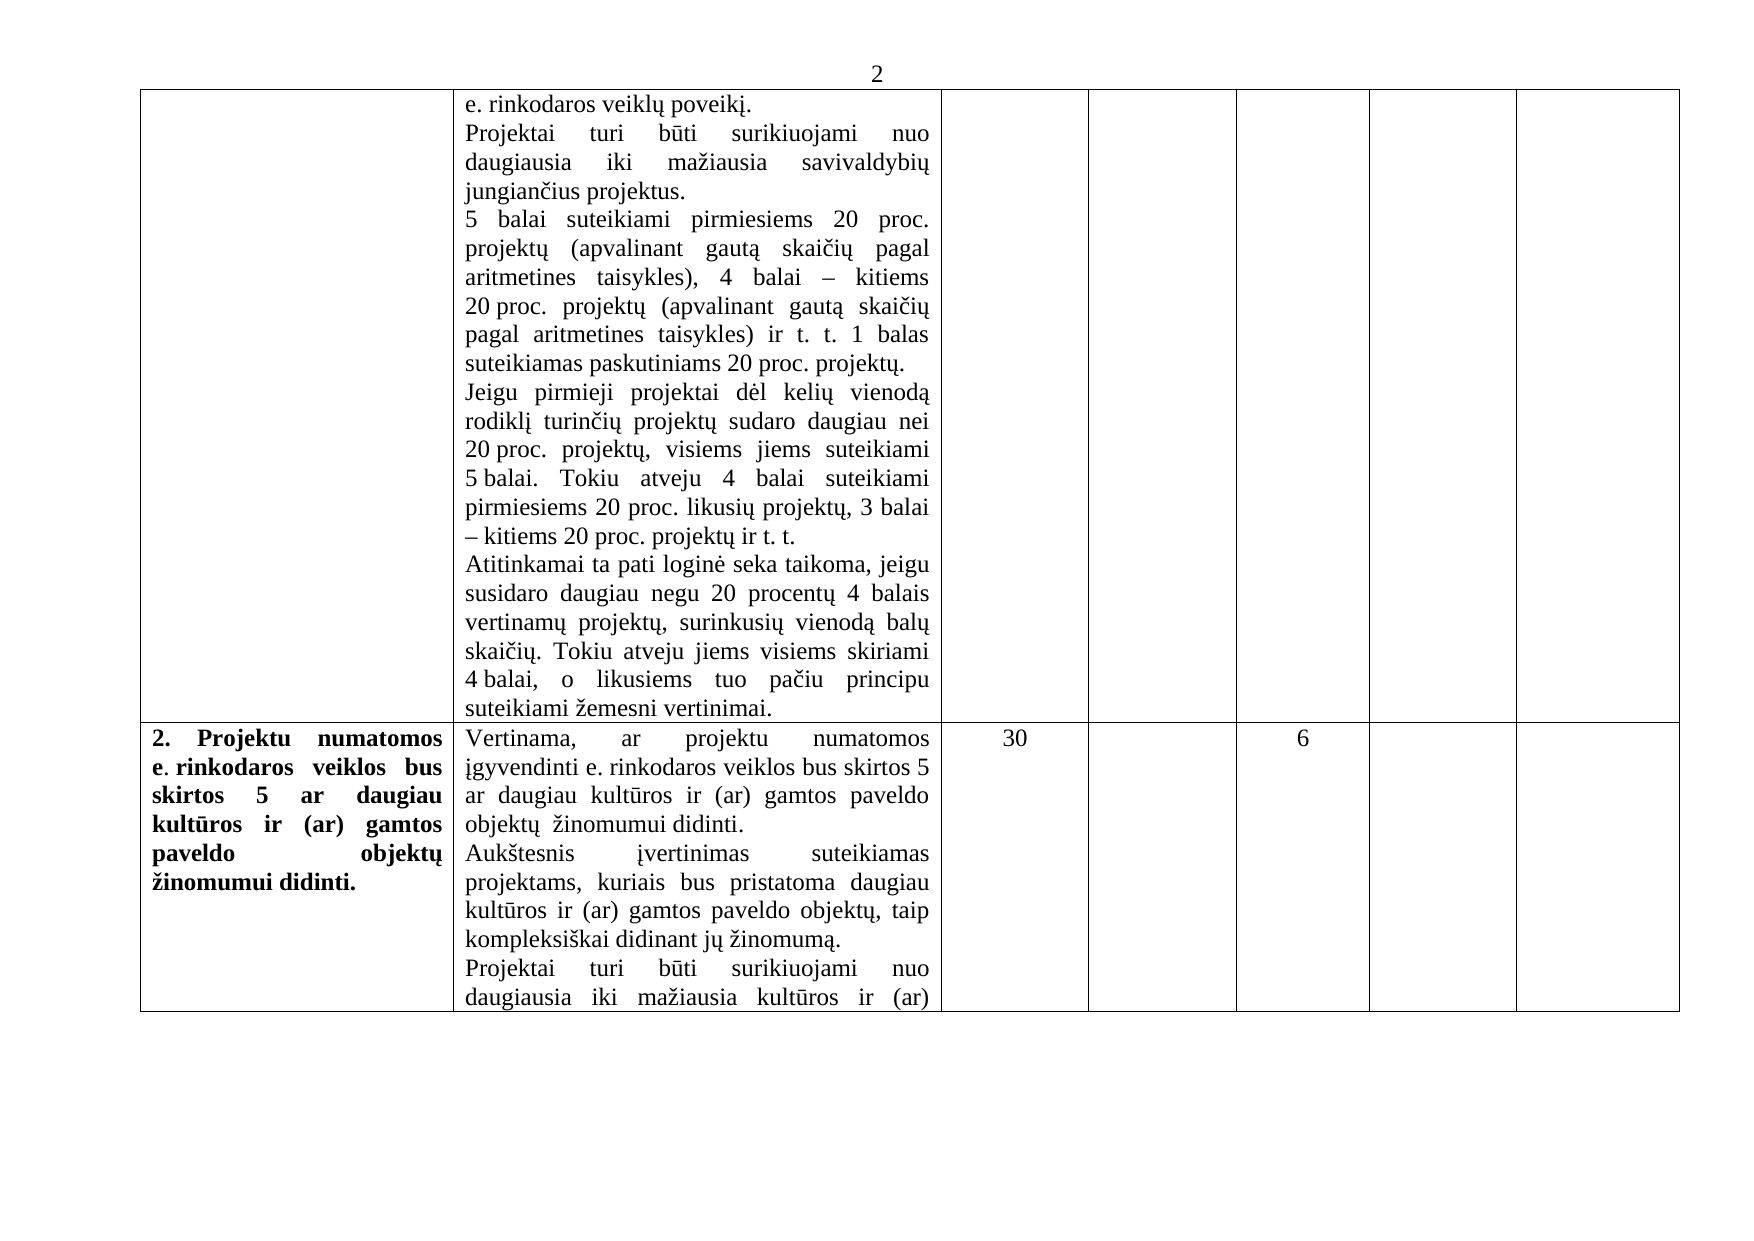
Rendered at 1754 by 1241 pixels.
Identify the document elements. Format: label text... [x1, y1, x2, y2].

table_cell [141, 90, 453, 722]
table_cell [1237, 90, 1369, 722]
table_cell Vertinama, ar projektu numatomos įgyvendinti e. rinkodaros veiklos bus skirtos 5 ar daugiau kultūros ir (ar) gamtos paveldo objektų žinomumui didinti. Aukštesnis įvertinimas suteikiamas projektams, kuriais bus pristatoma daugiau kultūros ir (ar) gamtos paveldo objektų, taip kompleksiškai didinant jų žinomumą. Projektai turi būti surikiuojami nuo daugiausia iki mažiausia kultūros ir (ar) [454, 723, 941, 1011]
table_cell 2. Projektu numatomos e. rinkodaros veiklos bus skirtos 5 ar daugiau kultūros ir (ar) gamtos paveldo objektų žinomumui didinti. [141, 723, 453, 1011]
table_cell [1370, 723, 1516, 1011]
table_cell [1517, 90, 1679, 722]
table_cell [942, 90, 1088, 722]
table_cell [1517, 723, 1679, 1011]
table_header [129, 89, 140, 1012]
table_cell 6 [1237, 723, 1369, 1011]
table_cell e. rinkodaros veiklų poveikį. Projektai turi būti surikiuojami nuo daugiausia iki mažiausia savivaldybių jungiančius projektus. 5 balai suteikiami pirmiesiems 20 proc. projektų (apvalinant gautą skaičių pagal aritmetines taisykles), 4 balai – kitiems 20 proc. projektų (apvalinant gautą skaičių pagal aritmetines taisykles) ir t. t. 1 balas suteikiamas paskutiniams 20 proc. projektų. Jeigu pirmieji projektai dėl kelių vienodą rodiklį turinčių projektų sudaro daugiau nei 20 proc. projektų, visiems jiems suteikiami 5 balai. Tokiu atveju 4 balai suteikiami pirmiesiems 20 proc. likusių projektų, 3 balai – kitiems 20 proc. projektų ir t. t. Atitinkamai ta pati loginė seka taikoma, jeigu susidaro daugiau negu 20 procentų 4 balais vertinamų projektų, surinkusių vienodą balų skaičių. Tokiu atveju jiems visiems skiriami 4 balai, o likusiems tuo pačiu principu suteikiami žemesni vertinimai. [454, 90, 941, 722]
table_cell [1089, 90, 1236, 722]
table_cell 30 [942, 723, 1088, 1011]
table_cell [1089, 723, 1236, 1011]
table_cell [1370, 90, 1516, 722]
table_header [1680, 89, 1686, 1012]
